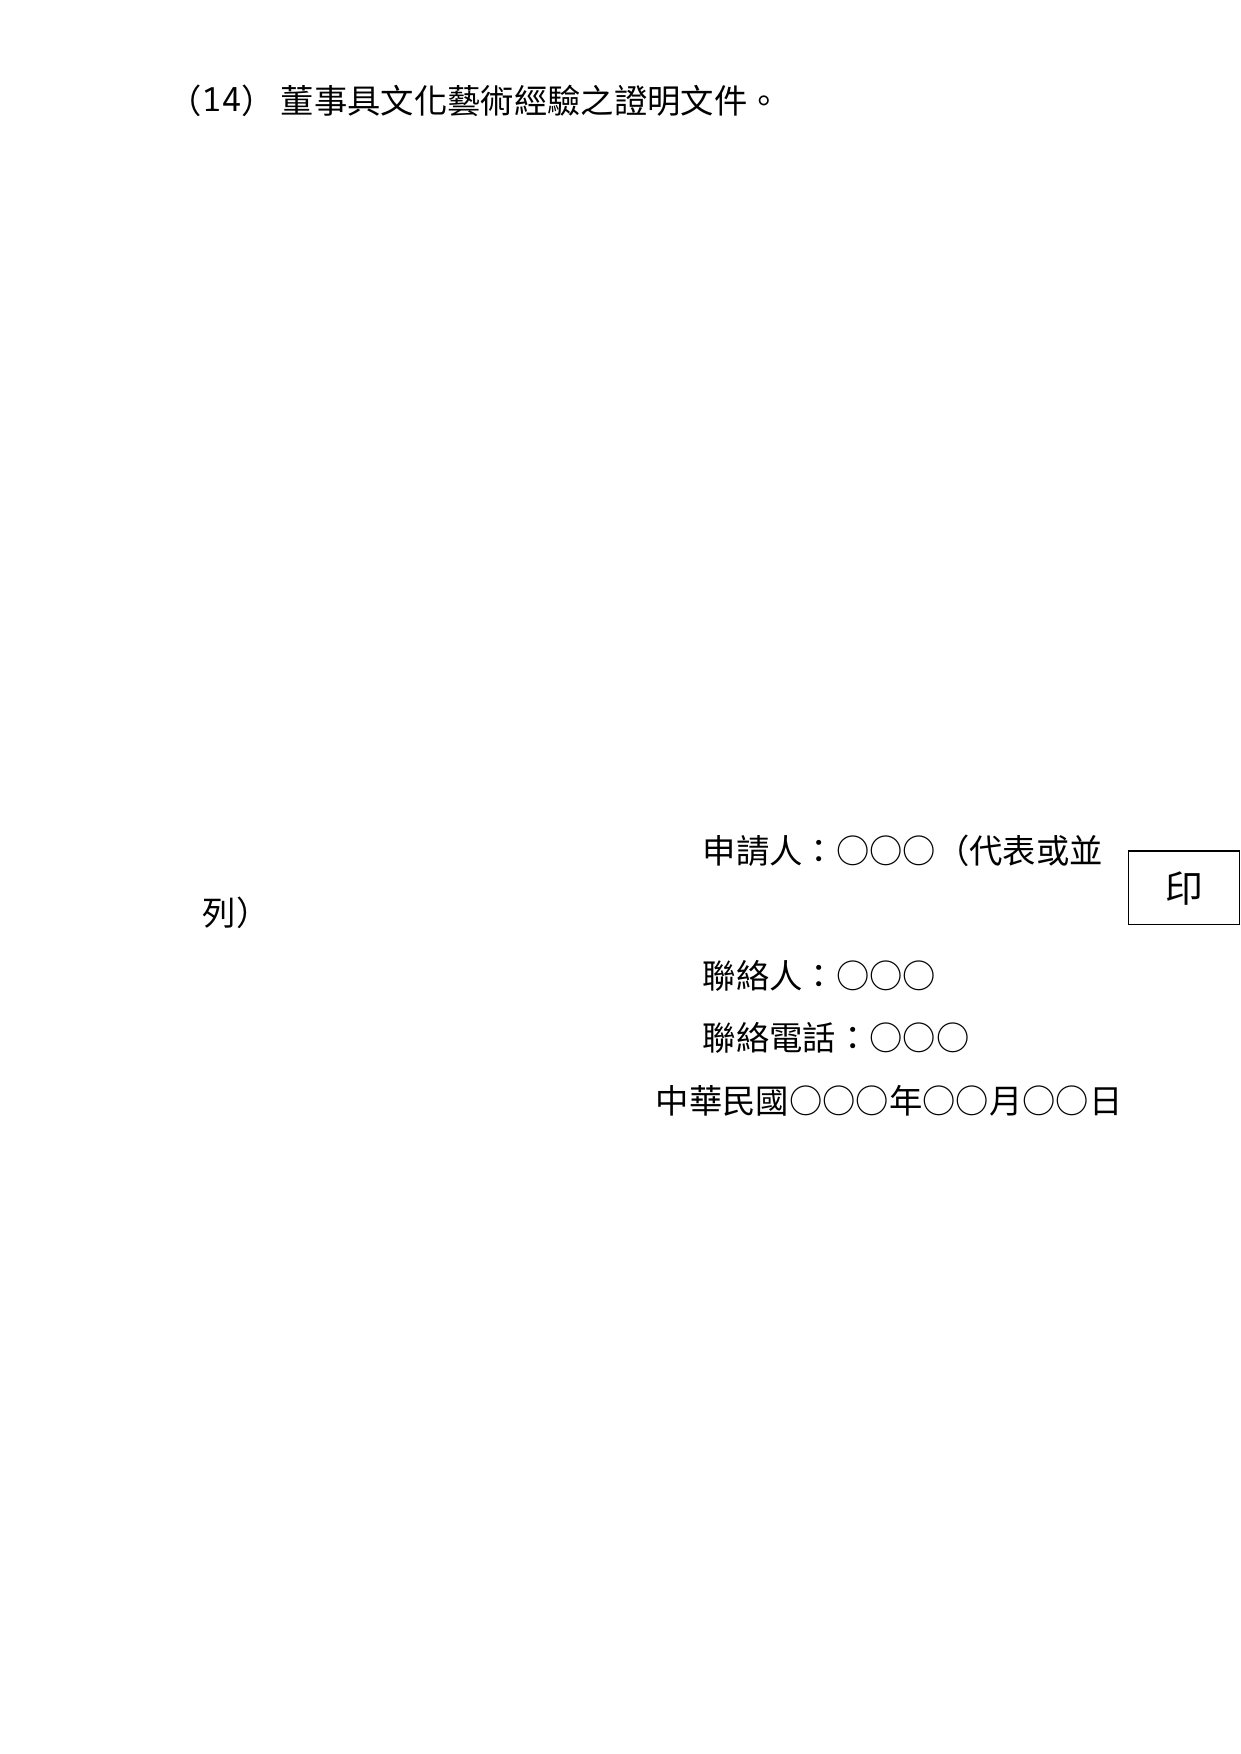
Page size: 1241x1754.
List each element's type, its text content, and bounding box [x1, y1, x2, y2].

text 中華民國○○○年○○月○○日 [118, 1057, 1122, 1119]
text 申請人：○○○（代表或並列） [202, 807, 1122, 932]
text [1129, 852, 1239, 924]
list 董事具文化藝術經驗之證明文件。 [168, 57, 1122, 119]
text 聯絡電話：○○○ [202, 994, 1122, 1057]
text 聯絡人：○○○ [202, 932, 1122, 994]
text 印 [1144, 859, 1223, 913]
